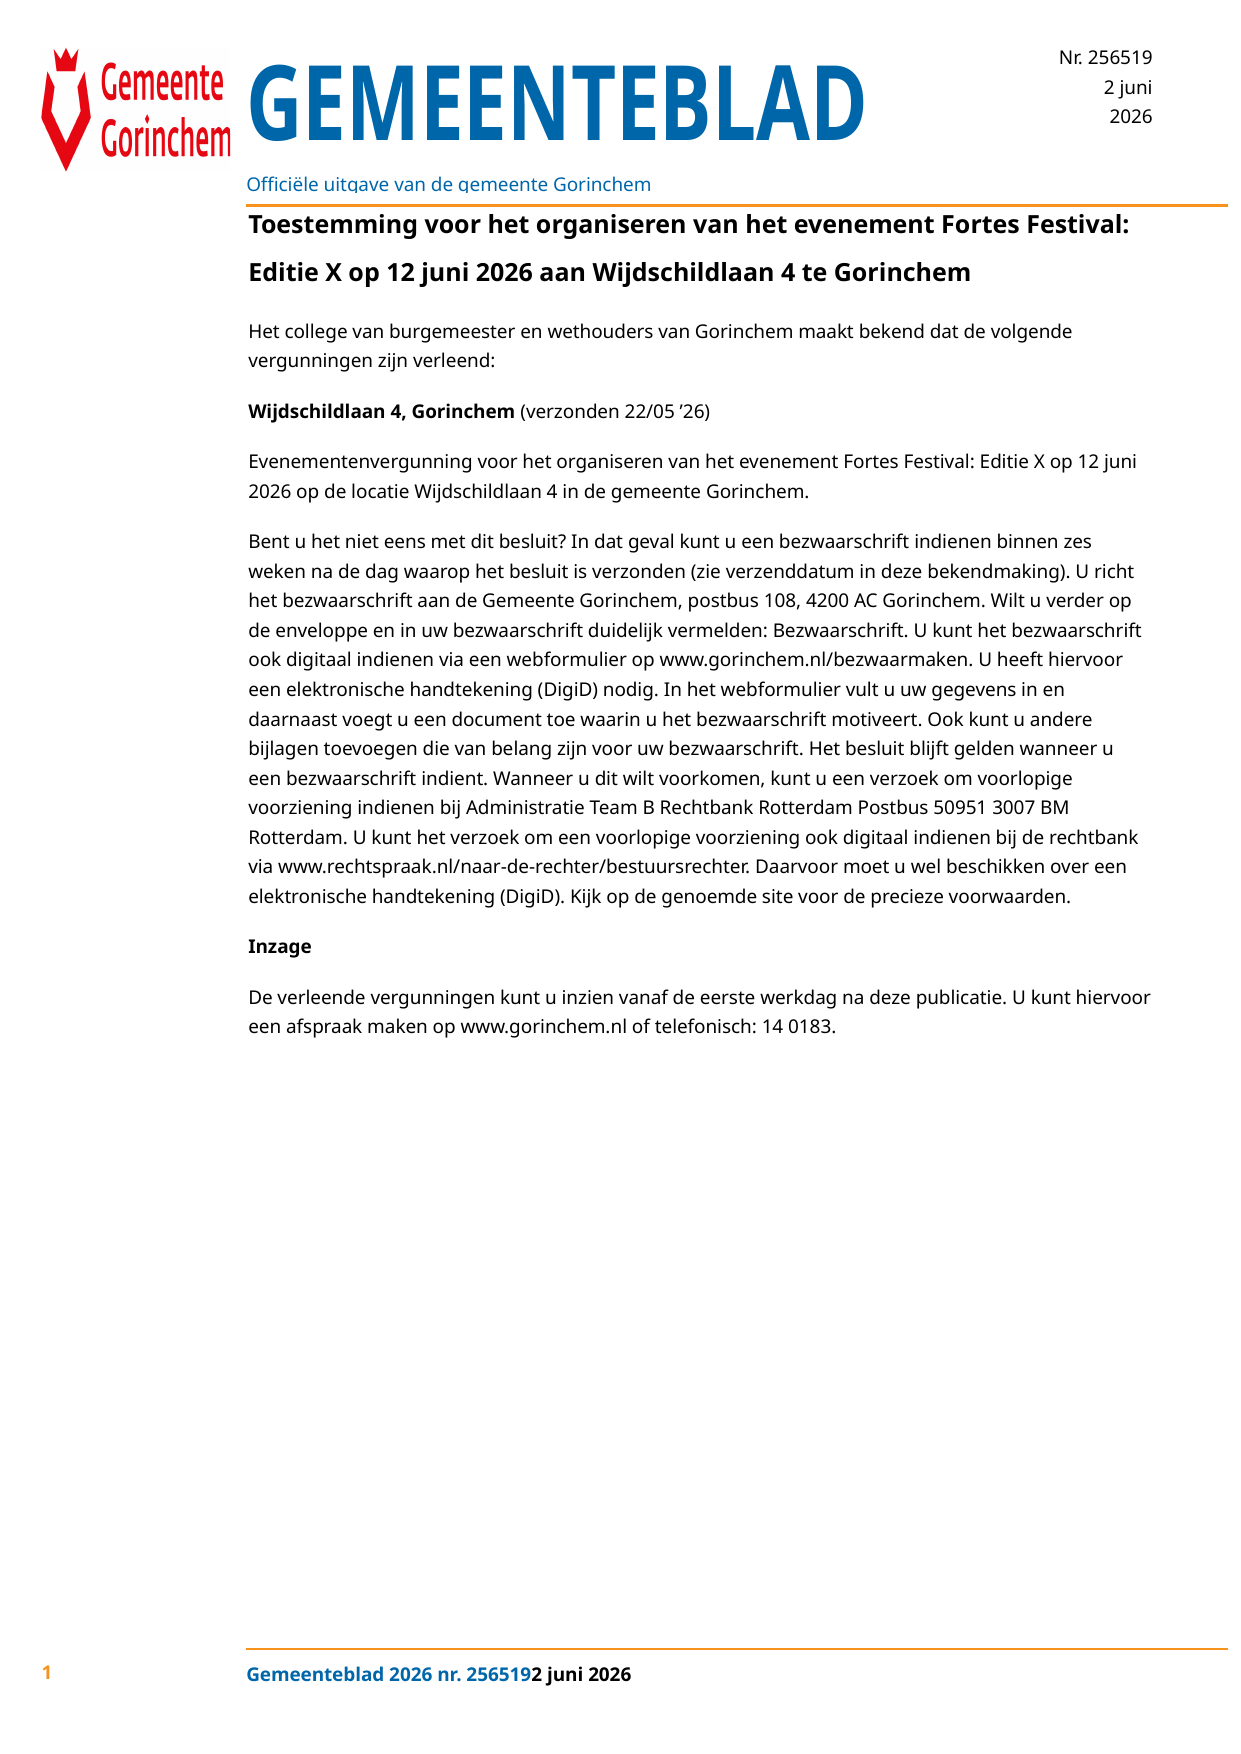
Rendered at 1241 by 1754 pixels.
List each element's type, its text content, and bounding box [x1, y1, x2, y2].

picture [41, 47, 231, 172]
text Het college van burgemeester en wethouders van Gorinchem maakt bekend dat de volgende vergunningen zijn verleend: [248, 318, 1152, 373]
text Wijdschildlaan 4, Gorinchem (verzonden 22/05 ’26) [248, 398, 1152, 424]
text De verleende vergunningen kunt u inzien vanaf de eerste werkdag na deze publicatie. U kunt hiervoor een afspraak maken op www.gorinchem.nl of telefonisch: 14 0183. [248, 984, 1152, 1039]
text Evenementenvergunning voor het organiseren van het evenement Fortes Festival: Editie X op 12 juni 2026 op de locatie Wijdschildlaan 4 in de gemeente Gorinchem. [248, 448, 1152, 504]
text Toestemming voor het organiseren van het evenement Fortes Festival: Editie X op 12 juni 2026 aan Wijdschildlaan 4 te Gorinchem [248, 207, 1152, 288]
text Inzage [248, 934, 1152, 959]
text Bent u het niet eens met dit besluit? In dat geval kunt u een bezwaarschrift indienen binnen zes weken na de dag waarop het besluit is verzonden (zie verzenddatum in deze bekendmaking). U richt het bezwaarschrift aan de Gemeente Gorinchem, postbus 108, 4200 AC Gorinchem. Wilt u verder op de enveloppe en in uw bezwaarschrift duidelijk vermelden: Bezwaarschrift. U kunt het bezwaarschrift ook digitaal indienen via een webformulier op www.gorinchem.nl/bezwaarmaken. U heeft hiervoor een elektronische handtekening (DigiD) nodig. In het webformulier vult u uw gegevens in en daarnaast voegt u een document toe waarin u het bezwaarschrift motiveert. Ook kunt u andere bijlagen toevoegen die van belang zijn voor uw bezwaarschrift. Het besluit blijft gelden wanneer u een bezwaarschrift indient. Wanneer u dit wilt voorkomen, kunt u een verzoek om voorlopige voorziening indienen bij Administratie Team B Rechtbank Rotterdam Postbus 50951 3007 BM Rotterdam. U kunt het verzoek om een voorlopige voorziening ook digitaal indienen bij de rechtbank via www.rechtspraak.nl/naar-de-rechter/bestuursrechter. Daarvoor moet u wel beschikken over een elektronische handtekening (DigiD). Kijk op de genoemde site voor de precieze voorwaarden. [248, 528, 1152, 909]
